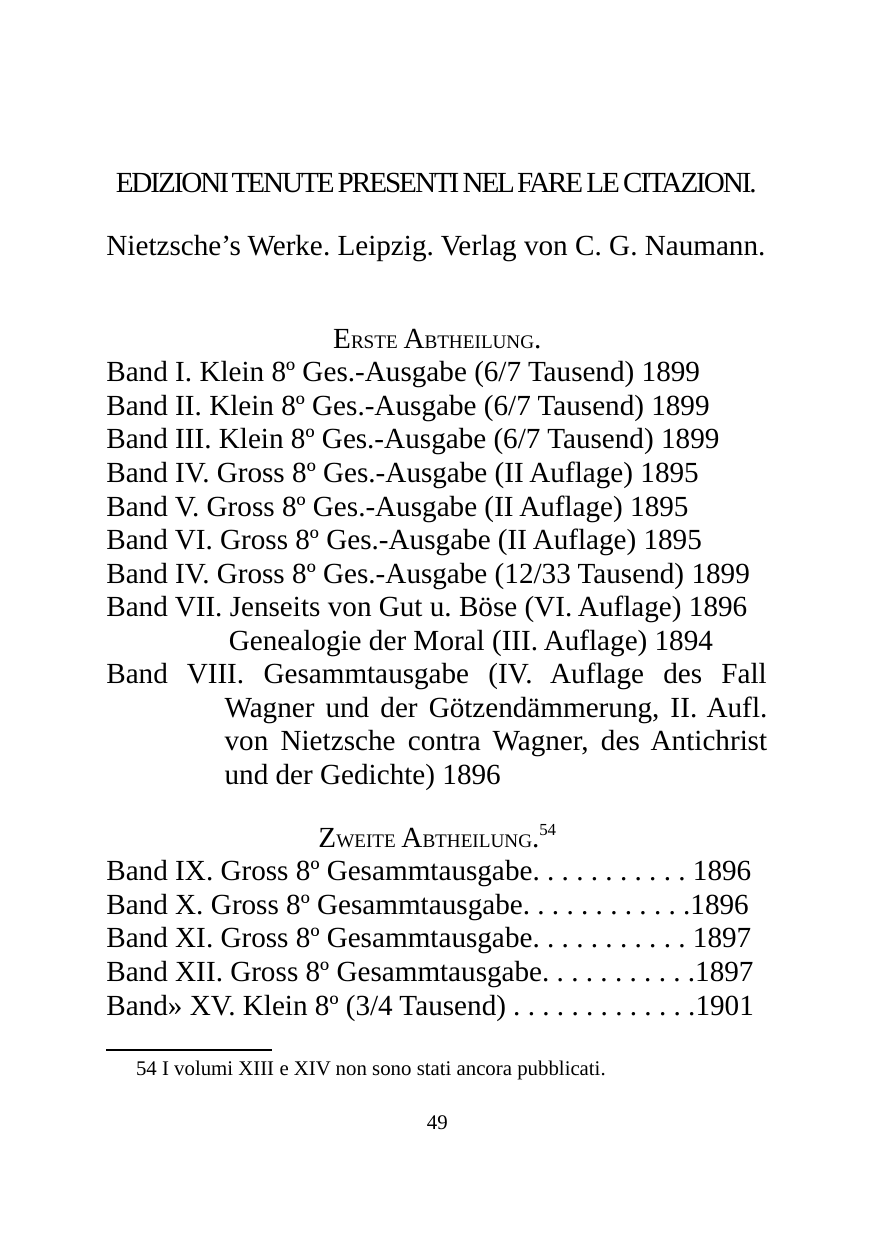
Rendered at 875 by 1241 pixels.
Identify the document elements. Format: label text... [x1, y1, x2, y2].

text Erste Abtheilung. [106, 321, 768, 354]
text I volumi XIII e XIV non sono stati ancora pubblicati. [106, 1056, 768, 1080]
text Band IV. Gross 8º Ges.-Ausgabe (12/33 Tausend) 1899 [106, 556, 768, 589]
text Band» XV. Klein 8º (3/4 Tausend) . . . . . . . . . . . . .1901 [106, 988, 768, 1021]
text Band I. Klein 8º Ges.-Ausgabe (6/7 Tausend) 1899 [106, 354, 768, 388]
text Zweite Abtheilung. [106, 820, 768, 853]
text Band IV. Gross 8º Ges.-Ausgabe (II Auflage) 1895 [106, 455, 768, 489]
text Band VII. Jenseits von Gut u. Böse (VI. Auflage) 1896 [106, 589, 768, 623]
text Nietzsche’s Werke. Leipzig. Verlag von C. G. Naumann. [106, 228, 768, 262]
text Band V. Gross 8º Ges.-Ausgabe (II Auflage) 1895 [106, 489, 768, 522]
text Band X. Gross 8º Gesammtausgabe. . . . . . . . . . . .1896 [106, 887, 768, 921]
text Band XII. Gross 8º Gesammtausgabe. . . . . . . . . . .1897 [106, 954, 768, 988]
text Band XI. Gross 8º Gesammtausgabe. . . . . . . . . . . 1897 [106, 921, 768, 954]
text Band VI. Gross 8º Ges.-Ausgabe (II Auflage) 1895 [106, 522, 768, 556]
text Genealogie der Moral (III. Auflage) 1894 [229, 623, 768, 656]
text Band III. Klein 8º Ges.-Ausgabe (6/7 Tausend) 1899 [106, 422, 768, 455]
text Band VIII. Gesammtausgabe (IV. Auflage des Fall Wagner und der Götzendämmerung, II. Aufl. von Nietzsche contra Wagner, des Antichrist und der Gedichte) 1896 [106, 656, 768, 791]
text EDIZIONI TENUTE PRESENTI NEL FARE LE CITAZIONI. [106, 165, 768, 199]
text Band IX. Gross 8º Gesammtausgabe. . . . . . . . . . . 1896 [106, 853, 768, 887]
text Band II. Klein 8º Ges.-Ausgabe (6/7 Tausend) 1899 [106, 388, 768, 422]
